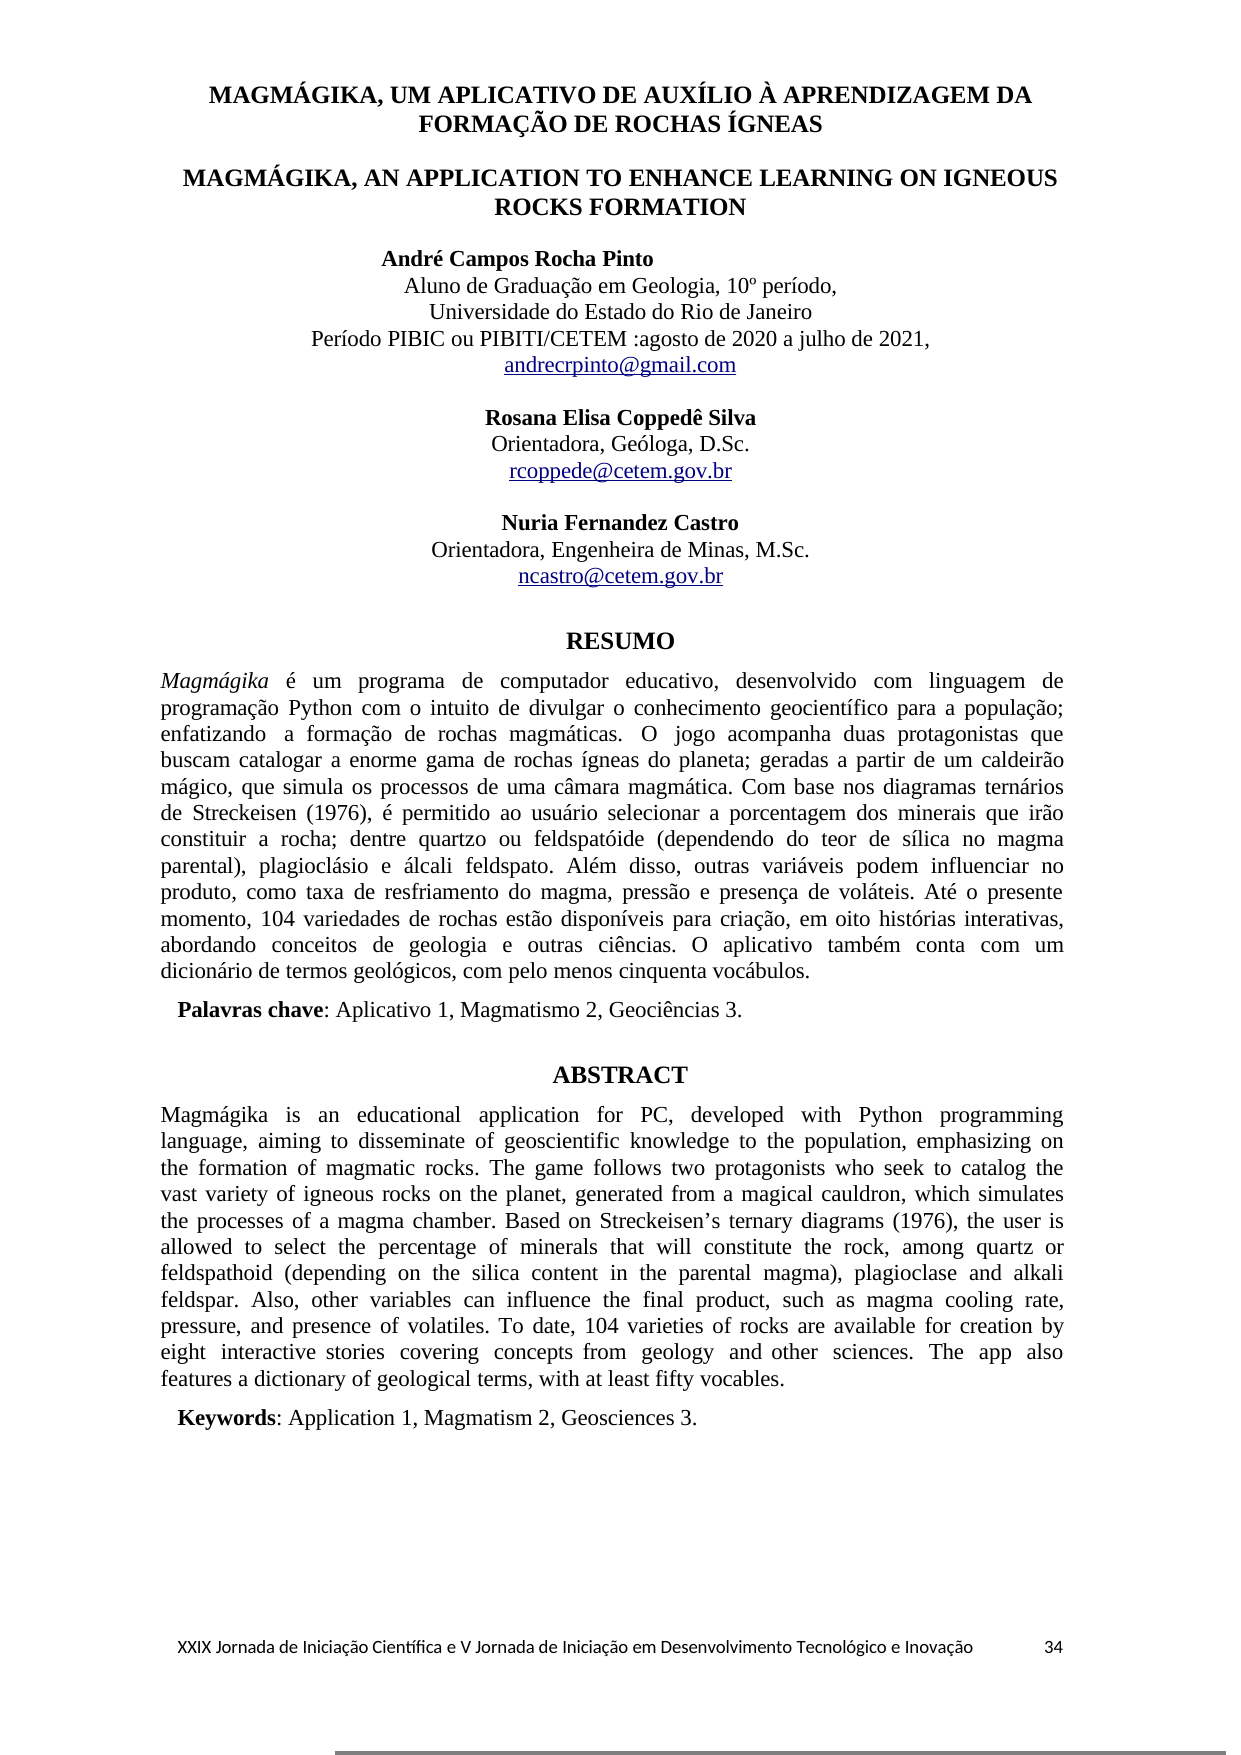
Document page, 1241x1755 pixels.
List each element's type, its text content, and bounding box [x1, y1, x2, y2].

text Magmágika is an educational application for PC, developed with Python programming language, aiming to disseminate of geoscientific knowledge to the population, emphasizing on the formation of magmatic rocks. The game follows two protagonists who seek to catalog the vast variety of igneous rocks on the planet, generated from a magical cauldron, which simulates the processes of a magma chamber. Based on Streckeisen’s ternary diagrams (1976), the user is allowed to select the percentage of minerals that will constitute the rock, among quartz or feldspathoid (depending on the silica content in the parental magma), plagioclase and alkali feldspar. Also, other variables can influence the final product, such as magma cooling rate, pressure, and presence of volatiles. To date, 104 varieties of rocks are available for creation by eight interactive stories covering concepts from geology and other sciences. The app also features a dictionary of geological terms, with at least fifty vocables. [160, 1101, 1064, 1391]
text Rosana Elisa Coppedê Silva Orientadora, Geóloga, D.Sc. rcoppede@cetem.gov.br [483, 405, 757, 483]
text Aluno de Graduação em Geologia, 10º período, Universidade do Estado do Rio de Janeiro [402, 272, 839, 325]
text Magmágika é um programa de computador educativo, desenvolvido com linguagem de programação Python com o intuito de divulgar o conhecimento geocientífico para a população; enfatizando a formação de rochas magmáticas. O jogo acompanha duas protagonistas que buscam catalogar a enorme gama de rochas ígneas do planeta; geradas a partir de um caldeirão mágico, que simula os processos de uma câmara magmática. Com base nos diagramas ternários de Streckeisen (1976), é permitido ao usuário selecionar a porcentagem dos minerais que irão constituir a rocha; dentre quartzo ou feldspatóide (dependendo do teor de sílica no magma parental), plagioclásio e álcali feldspato. Além disso, outras variáveis podem influenciar no produto, como taxa de resfriamento do magma, pressão e presença de voláteis. Até o presente momento, 104 variedades de rochas estão disponíveis para criação, em oito histórias interativas, abordando conceitos de geologia e outras ciências. O aplicativo também conta com um dicionário de termos geológicos, com pelo menos cinquenta vocábulos. [160, 667, 1064, 984]
text Período PIBIC ou PIBITI/CETEM :agosto de 2020 a julho de 2021, andrecrpinto@gmail.com [309, 325, 931, 378]
text Palavras chave: Aplicativo 1, Magmatismo 2, Geociências 3. [177, 996, 1080, 1023]
text Keywords: Application 1, Magmatism 2, Geosciences 3. [177, 1403, 1080, 1430]
text MAGMÁGIKA, AN APPLICATION TO ENHANCE LEARNING ON IGNEOUS ROCKS FORMATION [182, 163, 1058, 221]
text Orientadora, Engenheira de Minas, M.Sc. ncastro@cetem.gov.br [429, 536, 812, 588]
subtitle RESUMO [160, 626, 1080, 655]
subtitle André Campos Rocha Pinto [160, 246, 875, 272]
subtitle MAGMÁGIKA, UM APLICATIVO DE AUXÍLIO À APRENDIZAGEM DA FORMAÇÃO DE ROCHAS ÍGNEAS [182, 81, 1059, 138]
subtitle ABSTRACT [366, 1060, 874, 1089]
subtitle Nuria Fernandez Castro [402, 510, 839, 536]
